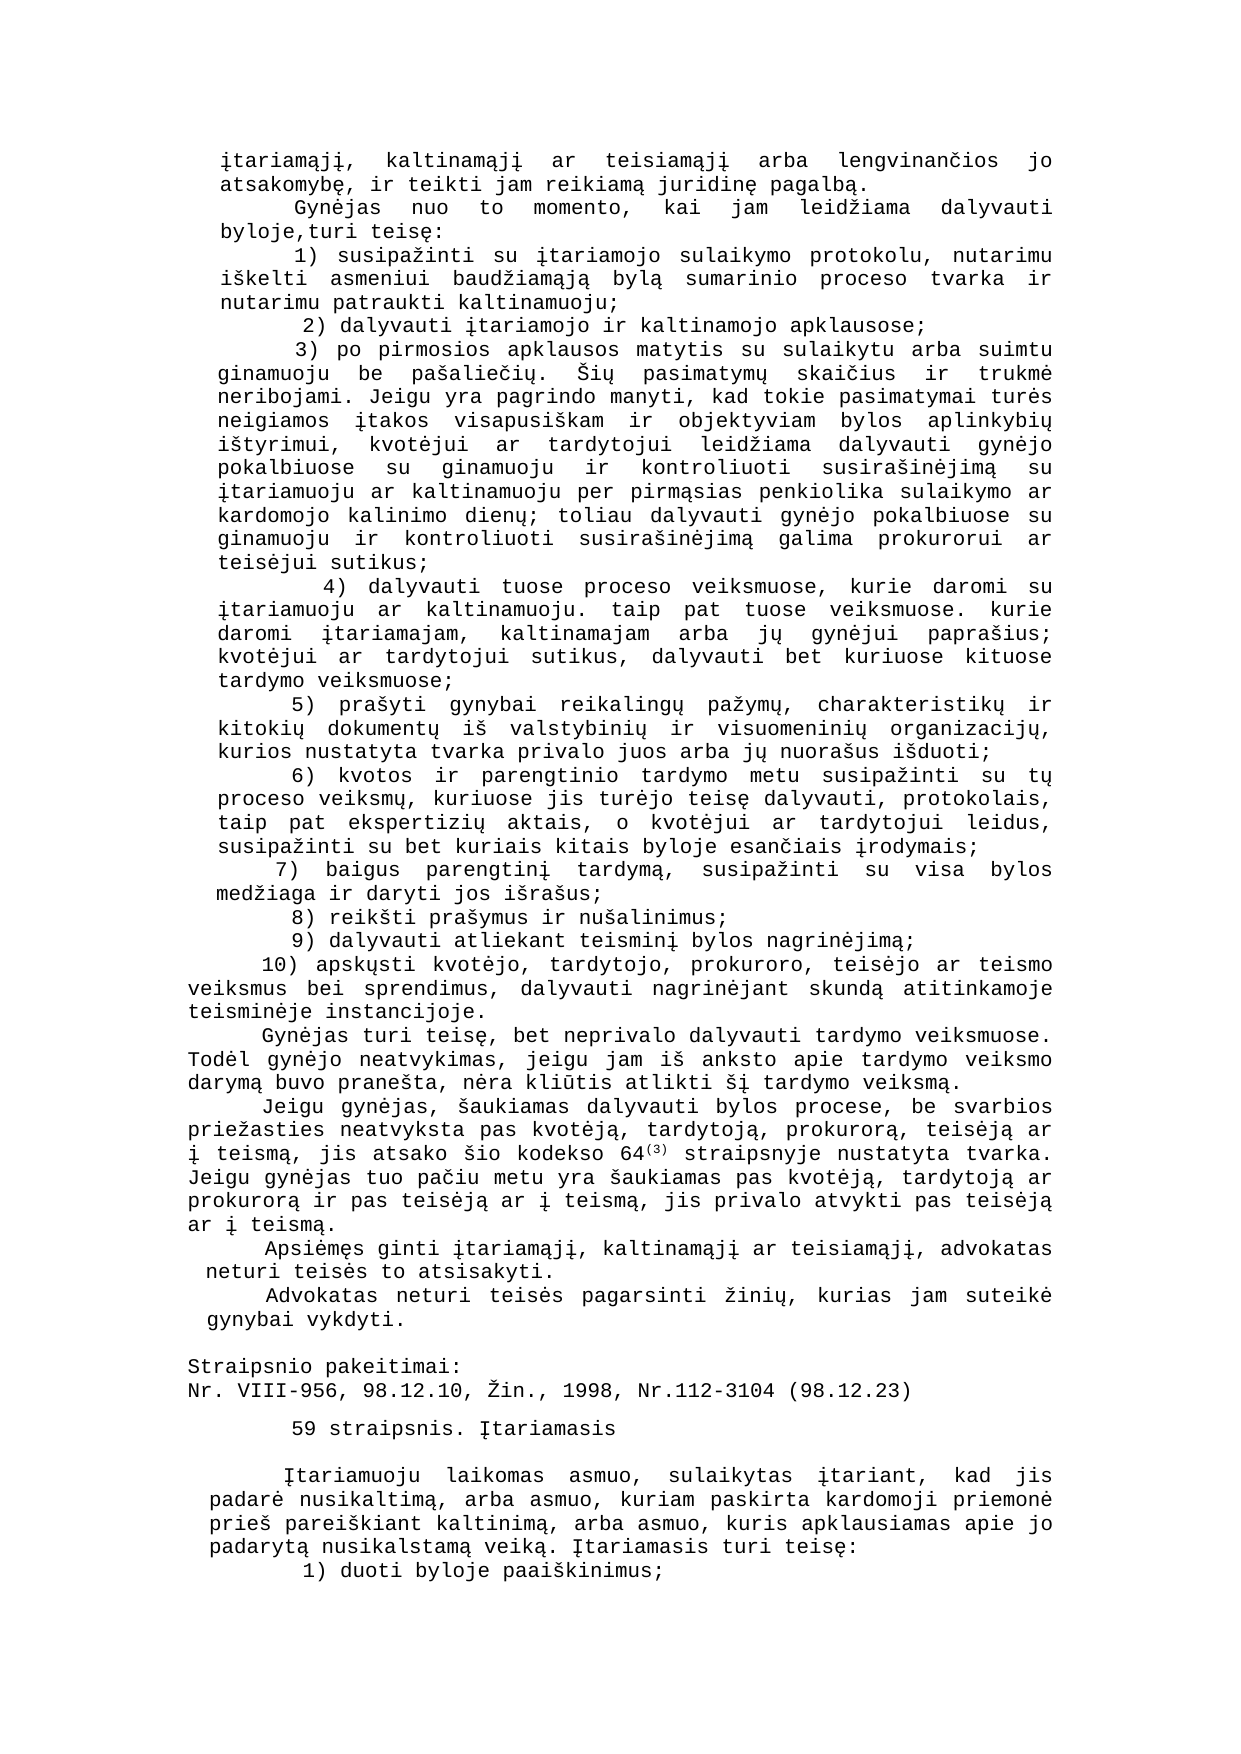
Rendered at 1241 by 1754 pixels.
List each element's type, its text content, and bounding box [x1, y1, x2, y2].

text 2) dalyvauti įtariamojo ir kaltinamojo apklausose; [220, 316, 1053, 339]
text 9) dalyvauti atliekant teisminį bylos nagrinėjimą; [234, 930, 1053, 954]
text 6) kvotos ir parengtinio tardymo metu susipažinti su tų proceso veiksmų, kuriuose jis turėjo teisę dalyvauti, protokolais, taip pat ekspertizių aktais, o kvotėjui ar tardytojui leidus, susipažinti su bet kuriais kitais byloje esančiais įrodymais; [217, 765, 1053, 859]
text Gynėjas turi teisę, bet neprivalo dalyvauti tardymo veiksmuose. Todėl gynėjo neatvykimas, jeigu jam iš anksto apie tardymo veiksmo darymą buvo pranešta, nėra kliūtis atlikti šį tardymo veiksmą. [187, 1025, 1053, 1096]
text Advokatas neturi teisės pagarsinti žinių, kurias jam suteikė gynybai vykdyti. [206, 1285, 1053, 1332]
text Nr. VIII-956, 98.12.10, Žin., 1998, Nr.112-3104 (98.12.23) [187, 1379, 1053, 1403]
text 7) baigus parengtinį tardymą, susipažinti su visa bylos medžiaga ir daryti jos išrašus; [216, 859, 1053, 907]
text Apsiėmęs ginti įtariamąjį, kaltinamąjį ar teisiamąjį, advokatas neturi teisės to atsisakyti. [205, 1238, 1053, 1285]
text įtariamąjį, kaltinamąjį ar teisiamąjį arba lengvinančios jo atsakomybę, ir teikti jam reikiamą juridinę pagalbą. [219, 150, 1053, 197]
text Jeigu gynėjas, šaukiamas dalyvauti bylos procese, be svarbios priežasties neatvyksta pas kvotėją, tardytoją, prokurorą, teisėją ar į teismą, jis atsako šio kodekso 64(3) straipsnyje nustatyta tvarka. Jeigu gynėjas tuo pačiu metu yra šaukiamas pas kvotėją, tardytoją ar prokurorą ir pas teisėją ar į teismą, jis privalo atvykti pas teisėją ar į teismą. [187, 1096, 1053, 1238]
text 3) po pirmosios apklausos matytis su sulaikytu arba suimtu ginamuoju be pašaliečių. Šių pasimatymų skaičius ir trukmė neribojami. Jeigu yra pagrindo manyti, kad tokie pasimatymai turės neigiamos įtakos visapusiškam ir objektyviam bylos aplinkybių ištyrimui, kvotėjui ar tardytojui leidžiama dalyvauti gynėjo pokalbiuose su ginamuoju ir kontroliuoti susirašinėjimą su įtariamuoju ar kaltinamuoju per pirmąsias penkiolika sulaikymo ar kardomojo kalinimo dienų; toliau dalyvauti gynėjo pokalbiuose su ginamuoju ir kontroliuoti susirašinėjimą galima prokurorui ar teisėjui sutikus; [217, 339, 1053, 576]
text 1) susipažinti su įtariamojo sulaikymo protokolu, nutarimu iškelti asmeniui baudžiamąją bylą sumarinio proceso tvarka ir nutarimu patraukti kaltinamuoju; [220, 244, 1053, 316]
text Įtariamuoju laikomas asmuo, sulaikytas įtariant, kad jis padarė nusikaltimą, arba asmuo, kuriam paskirta kardomoji priemonė prieš pareiškiant kaltinimą, arba asmuo, kuris apklausiamas apie jo padarytą nusikalstamą veiką. Įtariamasis turi teisę: [209, 1466, 1053, 1560]
text 5) prašyti gynybai reikalingų pažymų, charakteristikų ir kitokių dokumentų iš valstybinių ir visuomeninių organizacijų, kurios nustatyta tvarka privalo juos arba jų nuorašus išduoti; [217, 694, 1053, 765]
text Straipsnio pakeitimai: [187, 1356, 1053, 1379]
text 59 straipsnis. Įtariamasis [226, 1418, 1053, 1442]
text 4) dalyvauti tuose proceso veiksmuose, kurie daromi su įtariamuoju ar kaltinamuoju. taip pat tuose veiksmuose. kurie daromi įtariamajam, kaltinamajam arba jų gynėjui paprašius; kvotėjui ar tardytojui sutikus, dalyvauti bet kuriuose kituose tardymo veiksmuose; [217, 576, 1053, 694]
text 10) apskųsti kvotėjo, tardytojo, prokuroro, teisėjo ar teismo veiksmus bei sprendimus, dalyvauti nagrinėjant skundą atitinkamoje teisminėje instancijoje. [187, 954, 1053, 1025]
text 1) duoti byloje paaiškinimus; [228, 1560, 1053, 1584]
text Gynėjas nuo to momento, kai jam leidžiama dalyvauti byloje,turi teisę: [220, 197, 1053, 244]
text 8) reikšti prašymus ir nušalinimus; [234, 907, 1053, 930]
